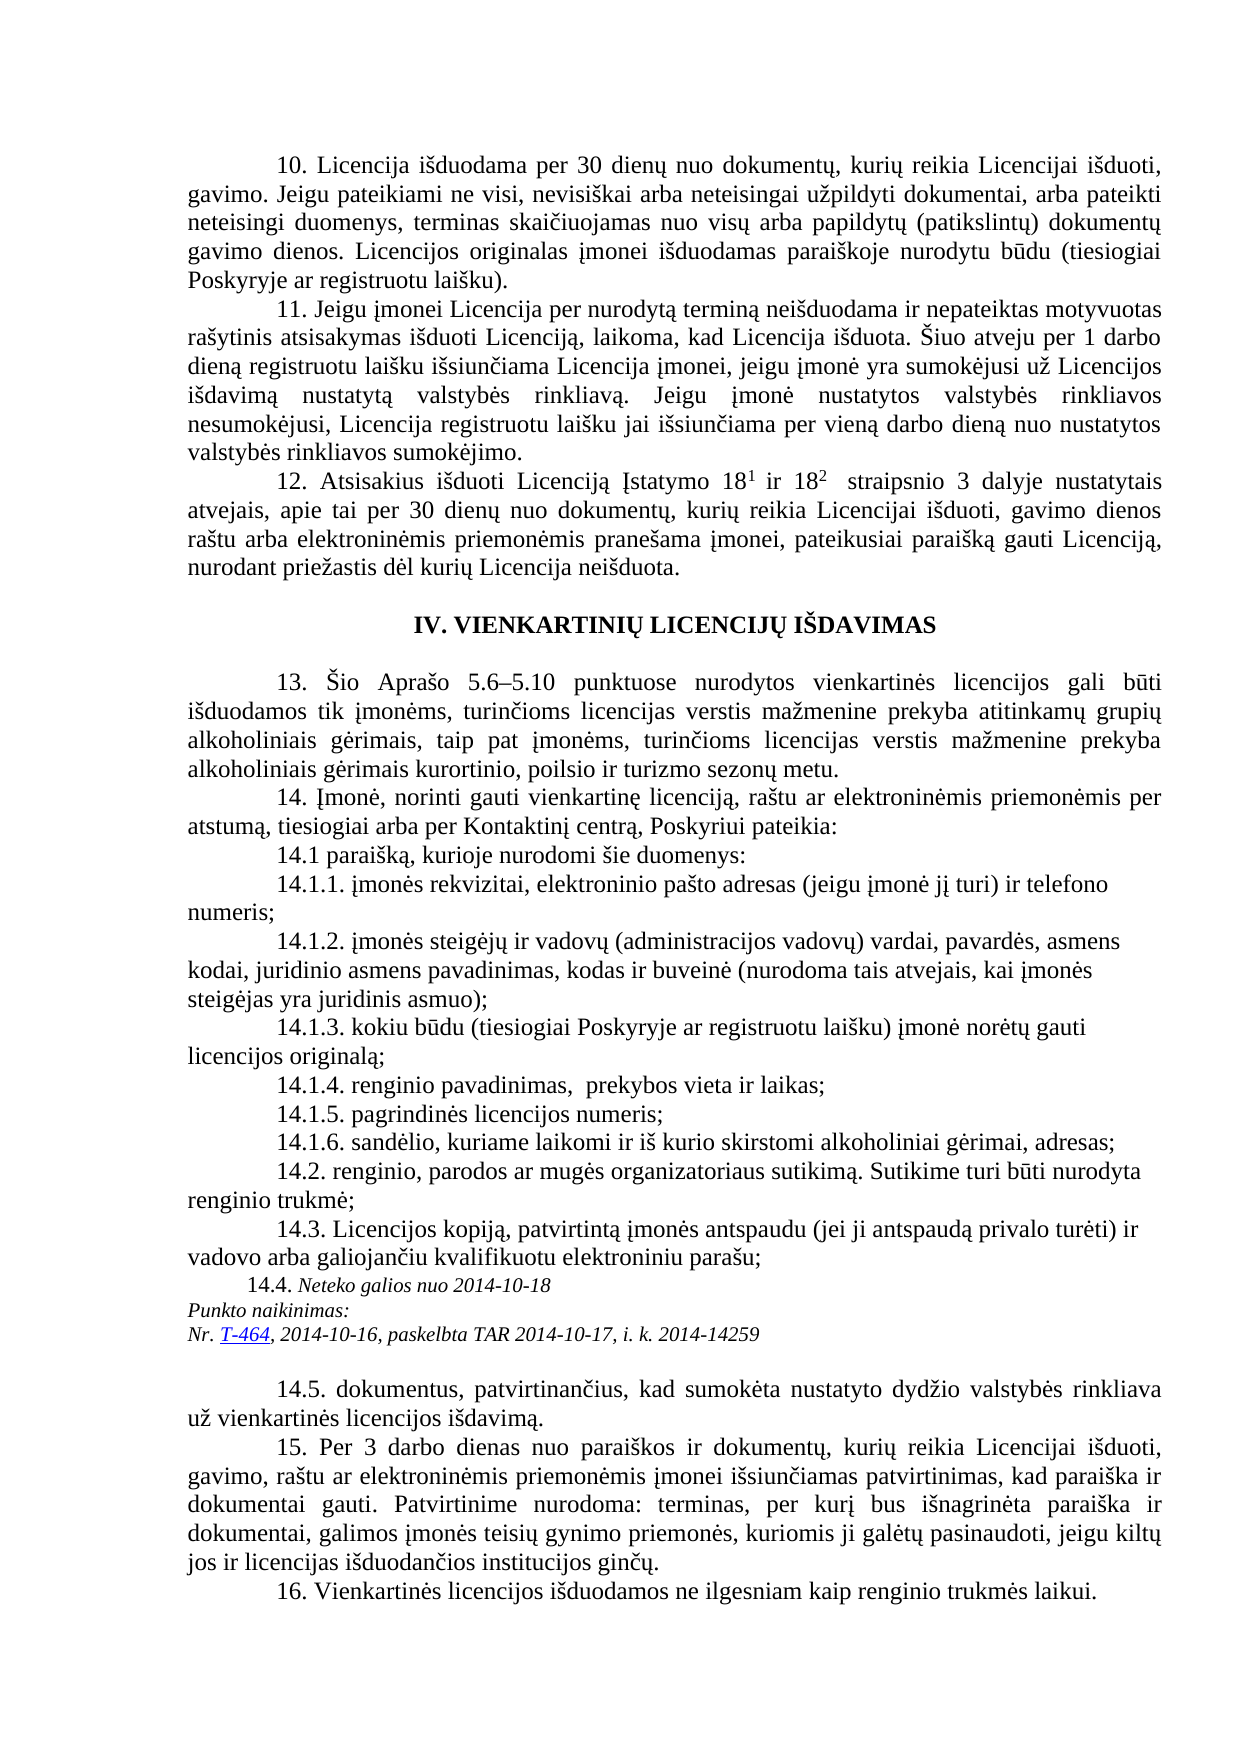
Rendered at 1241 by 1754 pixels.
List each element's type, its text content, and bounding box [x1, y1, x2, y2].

text 11. Jeigu įmonei Licencija per nurodytą terminą neišduodama ir nepateiktas motyvuotas rašytinis atsisakymas išduoti Licenciją, laikoma, kad Licencija išduota. Šiuo atveju per 1 darbo dieną registruotu laišku išsiunčiama Licencija įmonei, jeigu įmonė yra sumokėjusi už Licencijos išdavimą nustatytą valstybės rinkliavą. Jeigu įmonė nustatytos valstybės rinkliavos nesumokėjusi, Licencija registruotu laišku jai išsiunčiama per vieną darbo dieną nuo nustatytos valstybės rinkliavos sumokėjimo. [187, 294, 1162, 466]
text 14.2. renginio, parodos ar mugės organizatoriaus sutikimą. Sutikime turi būti nurodyta renginio trukmė; [187, 1156, 1162, 1214]
text 14.1.3. kokiu būdu (tiesiogiai Poskyryje ar registruotu laišku) įmonė norėtų gauti licencijos originalą; [187, 1012, 1162, 1070]
text Nr. T-464, 2014-10-16, paskelbta TAR 2014-10-17, i. k. 2014-14259 [187, 1322, 1162, 1346]
text 14.3. Licencijos kopiją, patvirtintą įmonės antspaudu (jei ji antspaudą privalo turėti) ir vadovo arba galiojančiu kvalifikuotu elektroniniu parašu; [187, 1214, 1162, 1271]
text 14.4. Neteko galios nuo 2014-10-18 [187, 1271, 1162, 1298]
text 13. Šio Aprašo 5.6–5.10 punktuose nurodytos vienkartinės licencijos gali būti išduodamos tik įmonėms, turinčioms licencijas verstis mažmenine prekyba atitinkamų grupių alkoholiniais gėrimais, taip pat įmonėms, turinčioms licencijas verstis mažmenine prekyba alkoholiniais gėrimais kurortinio, poilsio ir turizmo sezonų metu. [187, 667, 1162, 782]
text 14.1.1. įmonės rekvizitai, elektroninio pašto adresas (jeigu įmonė jį turi) ir telefono numeris; [187, 869, 1162, 926]
text 14.1.5. pagrindinės licencijos numeris; [187, 1099, 1162, 1127]
text 15. Per 3 darbo dienas nuo paraiškos ir dokumentų, kurių reikia Licencijai išduoti, gavimo, raštu ar elektroninėmis priemonėmis įmonei išsiunčiamas patvirtinimas, kad paraiška ir dokumentai gauti. Patvirtinime nurodoma: terminas, per kurį bus išnagrinėta paraiška ir dokumentai, galimos įmonės teisių gynimo priemonės, kuriomis ji galėtų pasinaudoti, jeigu kiltų jos ir licencijas išduodančios institucijos ginčų. [187, 1432, 1162, 1576]
text 16. Vienkartinės licencijos išduodamos ne ilgesniam kaip renginio trukmės laikui. [187, 1576, 1162, 1604]
text 10. Licencija išduodama per 30 dienų nuo dokumentų, kurių reikia Licencijai išduoti, gavimo. Jeigu pateikiami ne visi, nevisiškai arba neteisingai užpildyti dokumentai, arba pateikti neteisingi duomenys, terminas skaičiuojamas nuo visų arba papildytų (patikslintų) dokumentų gavimo dienos. Licencijos originalas įmonei išduodamas paraiškoje nurodytu būdu (tiesiogiai Poskyryje ar registruotu laišku). [187, 150, 1162, 294]
text 14. Įmonė, norinti gauti vienkartinę licenciją, raštu ar elektroninėmis priemonėmis per atstumą, tiesiogiai arba per Kontaktinį centrą, Poskyriui pateikia: [187, 782, 1162, 840]
text Punkto naikinimas: [187, 1298, 1162, 1322]
text 14.1.2. įmonės steigėjų ir vadovų (administracijos vadovų) vardai, pavardės, asmens kodai, juridinio asmens pavadinimas, kodas ir buveinė (nurodoma tais atvejais, kai įmonės steigėjas yra juridinis asmuo); [187, 926, 1162, 1012]
text 12. Atsisakius išduoti Licenciją Įstatymo 181 ir 182 straipsnio 3 dalyje nustatytais atvejais, apie tai per 30 dienų nuo dokumentų, kurių reikia Licencijai išduoti, gavimo dienos raštu arba elektroninėmis priemonėmis pranešama įmonei, pateikusiai paraišką gauti Licenciją, nurodant priežastis dėl kurių Licencija neišduota. [187, 466, 1162, 581]
text IV. VIENKARTINIŲ LICENCIJŲ IŠDAVIMAS [187, 610, 1162, 639]
text 14.1.4. renginio pavadinimas, prekybos vieta ir laikas; [187, 1070, 1162, 1099]
text 14.1 paraišką, kurioje nurodomi šie duomenys: [187, 840, 1162, 869]
text 14.5. dokumentus, patvirtinančius, kad sumokėta nustatyto dydžio valstybės rinkliava už vienkartinės licencijos išdavimą. [187, 1374, 1162, 1432]
text 14.1.6. sandėlio, kuriame laikomi ir iš kurio skirstomi alkoholiniai gėrimai, adresas; [187, 1127, 1162, 1156]
